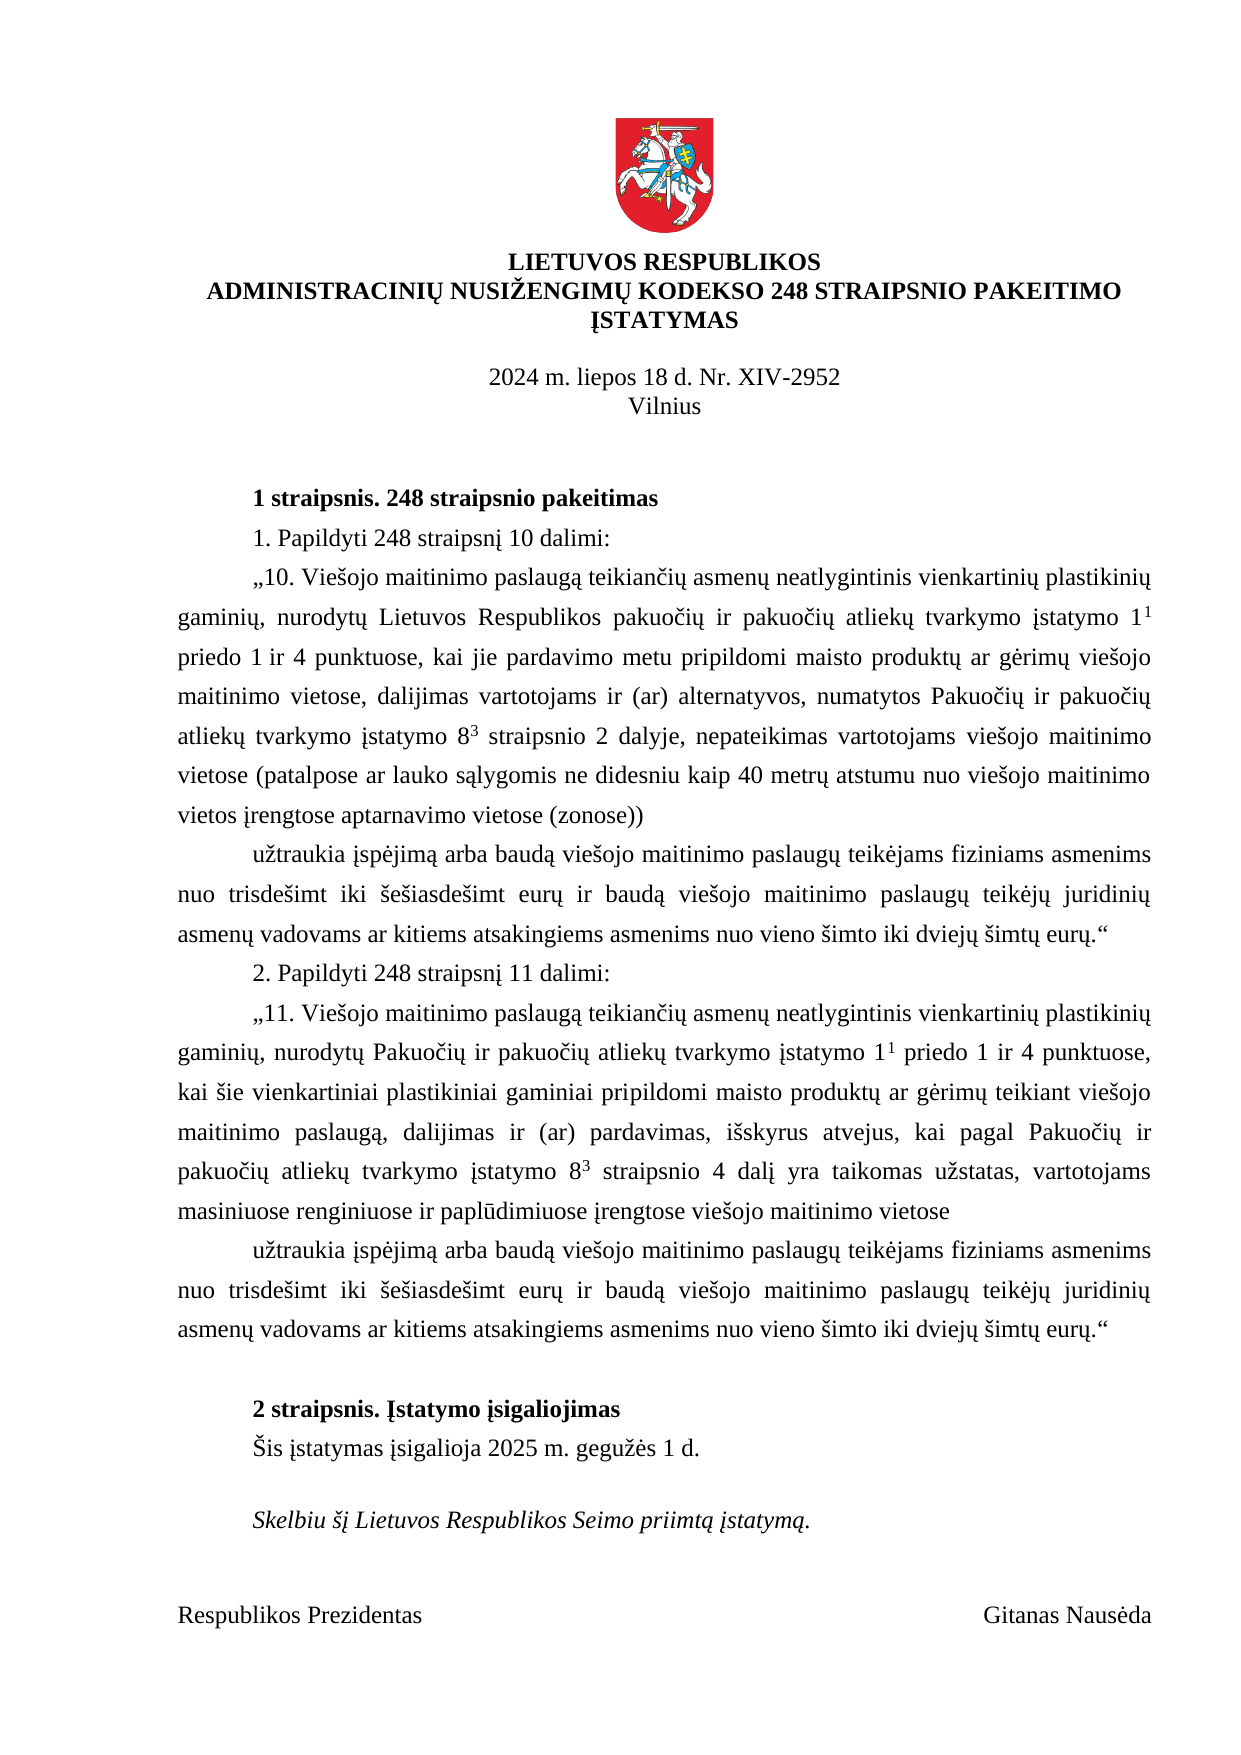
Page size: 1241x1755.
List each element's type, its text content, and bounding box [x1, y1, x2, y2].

text Vilnius [177, 391, 1152, 420]
text 1 straipsnis. 248 straipsnio pakeitimas [177, 472, 1152, 512]
text 1. Papildyti 248 straipsnį 10 dalimi: [177, 512, 1152, 552]
text užtraukia įspėjimą arba baudą viešojo maitinimo paslaugų teikėjams fiziniams asmenims nuo trisdešimt iki šešiasdešimt eurų ir baudą viešojo maitinimo paslaugų teikėjų juridinių asmenų vadovams ar kitiems atsakingiems asmenims nuo vieno šimto iki dviejų šimtų eurų.“ [177, 829, 1152, 947]
text 2024 m. liepos 18 d. Nr. XIV-2952 [177, 362, 1152, 391]
text 2 straipsnis. Įstatymo įsigaliojimas [177, 1383, 1152, 1422]
text užtraukia įspėjimą arba baudą viešojo maitinimo paslaugų teikėjams fiziniams asmenims nuo trisdešimt iki šešiasdešimt eurų ir baudą viešojo maitinimo paslaugų teikėjų juridinių asmenų vadovams ar kitiems atsakingiems asmenims nuo vieno šimto iki dviejų šimtų eurų.“ [177, 1224, 1152, 1343]
text Šis įstatymas įsigalioja 2025 m. gegužės 1 d. [177, 1422, 1152, 1462]
text Respublikos Prezidentas Gitanas Nausėda [177, 1600, 1152, 1629]
text „10. Viešojo maitinimo paslaugą teikiančių asmenų neatlygintinis vienkartinių plastikinių gaminių, nurodytų Lietuvos Respublikos pakuočių ir pakuočių atliekų tvarkymo įstatymo 11 priedo 1 ir 4 punktuose, kai jie pardavimo metu pripildomi maisto produktų ar gėrimų viešojo maitinimo vietose, dalijimas vartotojams ir (ar) alternatyvos, numatytos Pakuočių ir pakuočių atliekų tvarkymo įstatymo 83 straipsnio 2 dalyje, nepateikimas vartotojams viešojo maitinimo vietose (patalpose ar lauko sąlygomis ne didesniu kaip 40 metrų atstumu nuo viešojo maitinimo vietos įrengtose aptarnavimo vietose (zonose)) [177, 552, 1152, 829]
text ADMINISTRACINIŲ NUSIŽENGIMŲ KODEKSO 248 STRAIPSNIO PAKEITIMO [177, 276, 1152, 305]
text LIETUVOS RESPUBLIKOS [177, 247, 1152, 276]
text 2. Papildyti 248 straipsnį 11 dalimi: [177, 947, 1152, 987]
text „11. Viešojo maitinimo paslaugą teikiančių asmenų neatlygintinis vienkartinių plastikinių gaminių, nurodytų Pakuočių ir pakuočių atliekų tvarkymo įstatymo 11 priedo 1 ir 4 punktuose, kai šie vienkartiniai plastikiniai gaminiai pripildomi maisto produktų ar gėrimų teikiant viešojo maitinimo paslaugą, dalijimas ir (ar) pardavimas, išskyrus atvejus, kai pagal Pakuočių ir pakuočių atliekų tvarkymo įstatymo 83 straipsnio 4 dalį yra taikomas užstatas, vartotojams masiniuose renginiuose ir paplūdimiuose įrengtose viešojo maitinimo vietose [177, 987, 1152, 1224]
text ĮSTATYMAS [177, 305, 1152, 333]
text Skelbiu šį Lietuvos Respublikos Seimo priimtą įstatymą. [177, 1505, 1152, 1534]
